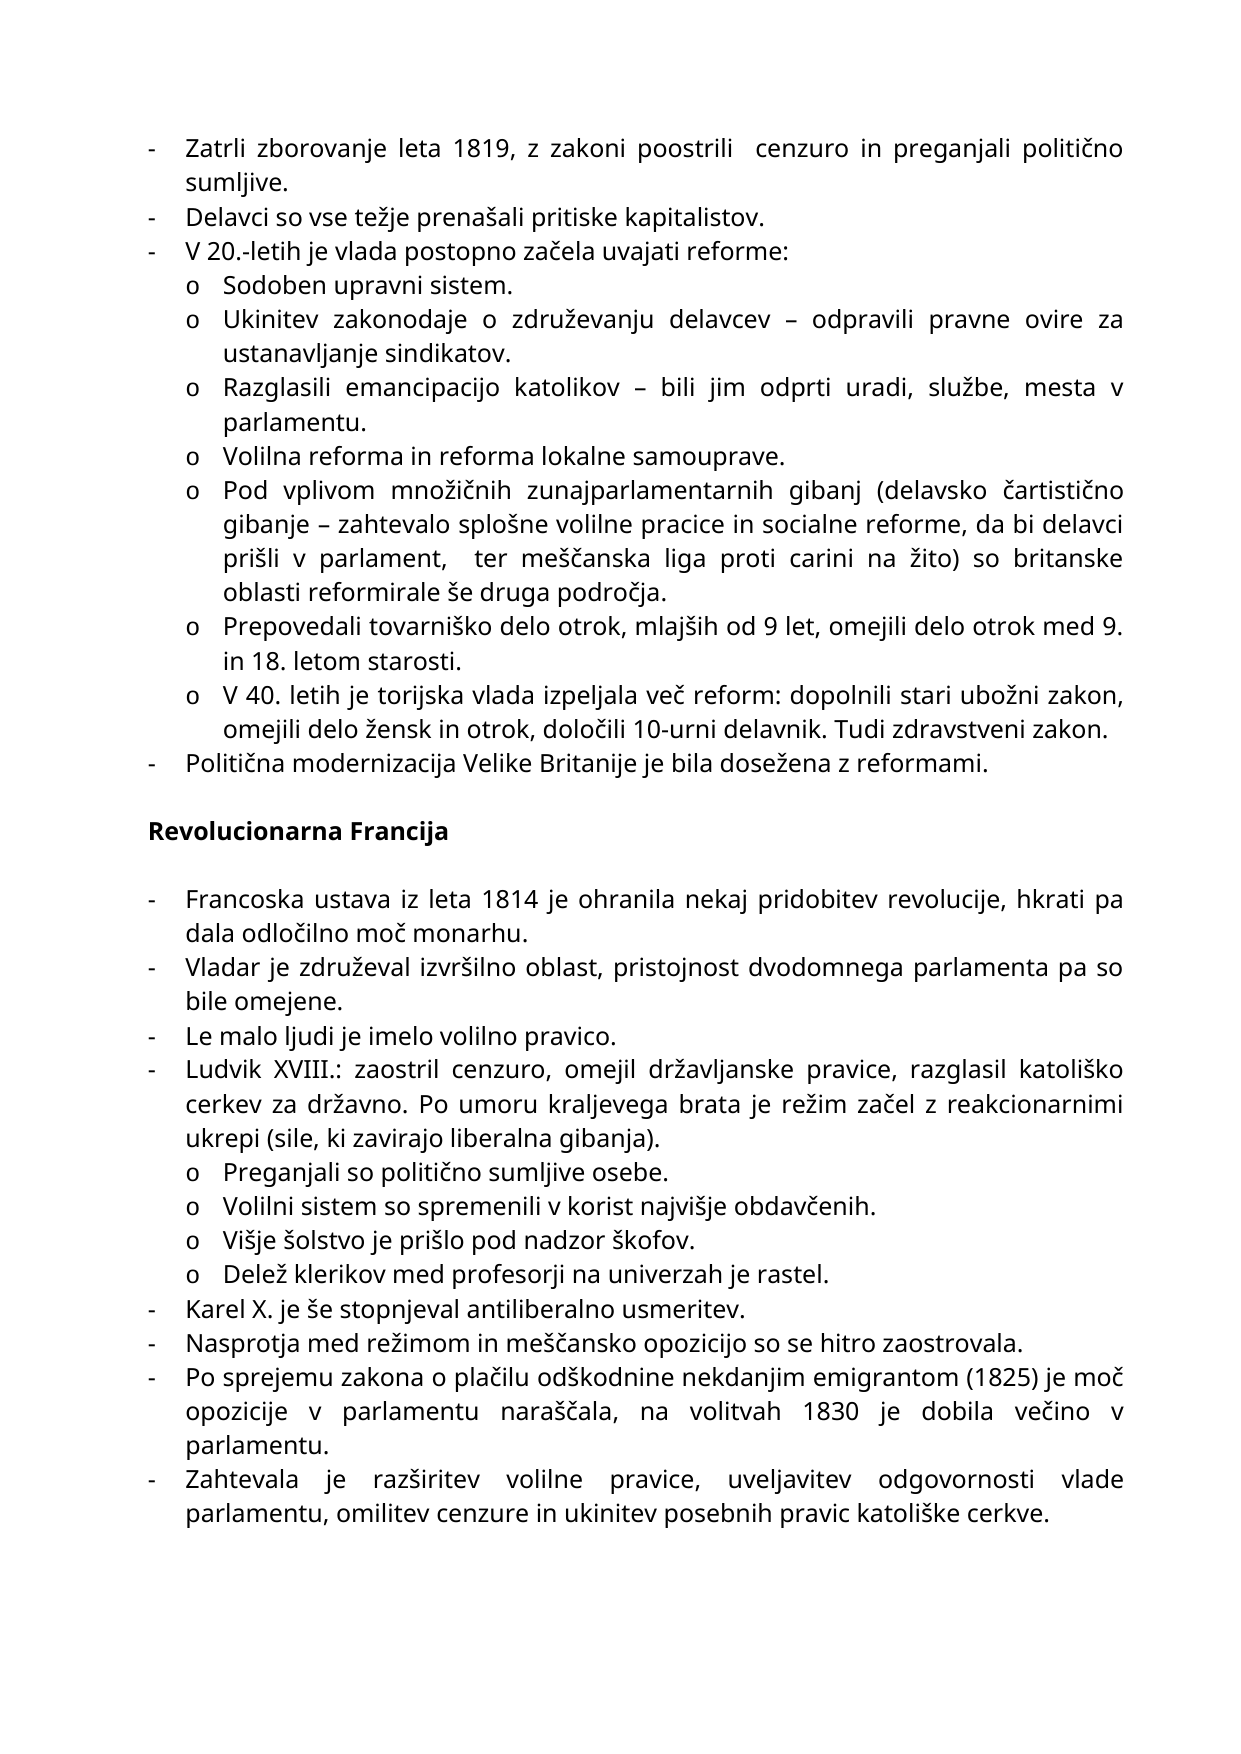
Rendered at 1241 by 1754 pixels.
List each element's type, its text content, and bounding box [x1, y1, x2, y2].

list Volilna reforma in reforma lokalne samouprave. [185, 438, 1125, 472]
list Preganjali so politično sumljive osebe. [185, 1154, 1125, 1189]
list Politična modernizacija Velike Britanije je bila dosežena z reformami. [148, 746, 1125, 780]
list Prepovedali tovarniško delo otrok, mlajših od 9 let, omejili delo otrok med 9. in 18. letom starosti. [185, 609, 1125, 677]
list Volilni sistem so spremenili v korist najvišje obdavčenih. [185, 1189, 1125, 1223]
list Karel X. je še stopnjeval antiliberalno usmeritev. [148, 1291, 1125, 1326]
list V 40. letih je torijska vlada izpeljala več reform: dopolnili stari ubožni zakon, omejili delo žensk in otrok, določili 10-urni delavnik. Tudi zdravstveni zakon. [185, 677, 1125, 746]
list Zahtevala je razširitev volilne pravice, uveljavitev odgovornosti vlade parlamentu, omilitev cenzure in ukinitev posebnih pravic katoliške cerkve. [148, 1462, 1125, 1530]
list Pod vplivom množičnih zunajparlamentarnih gibanj (delavsko čartistično gibanje – zahtevalo splošne volilne pracice in socialne reforme, da bi delavci prišli v parlament, ter meščanska liga proti carini na žito) so britanske oblasti reformirale še druga področja. [185, 472, 1125, 609]
list Delež klerikov med profesorji na univerzah je rastel. [185, 1257, 1125, 1291]
list Razglasili emancipacijo katolikov – bili jim odprti uradi, službe, mesta v parlamentu. [185, 370, 1125, 438]
list Francoska ustava iz leta 1814 je ohranila nekaj pridobitev revolucije, hkrati pa dala odločilno moč monarhu. [148, 882, 1125, 950]
list Vladar je združeval izvršilno oblast, pristojnost dvodomnega parlamenta pa so bile omejene. [148, 950, 1125, 1018]
text Revolucionarna Francija [148, 814, 1125, 848]
list Nasprotja med režimom in meščansko opozicijo so se hitro zaostrovala. [148, 1326, 1125, 1359]
list Višje šolstvo je prišlo pod nadzor škofov. [185, 1223, 1125, 1257]
list Sodoben upravni sistem. [185, 267, 1125, 302]
list Le malo ljudi je imelo volilno pravico. [148, 1018, 1125, 1052]
list Ukinitev zakonodaje o združevanju delavcev – odpravili pravne ovire za ustanavljanje sindikatov. [185, 302, 1125, 370]
list Po sprejemu zakona o plačilu odškodnine nekdanjim emigrantom (1825) je moč opozicije v parlamentu naraščala, na volitvah 1830 je dobila večino v parlamentu. [148, 1359, 1125, 1462]
list Delavci so vse težje prenašali pritiske kapitalistov. [148, 199, 1125, 233]
list Ludvik XVIII.: zaostril cenzuro, omejil državljanske pravice, razglasil katoliško cerkev za državno. Po umoru kraljevega brata je režim začel z reakcionarnimi ukrepi (sile, ki zavirajo liberalna gibanja). [148, 1052, 1125, 1154]
list Zatrli zborovanje leta 1819, z zakoni poostrili cenzuro in preganjali politično sumljive. [148, 131, 1125, 199]
list V 20.-letih je vlada postopno začela uvajati reforme: [148, 233, 1125, 267]
